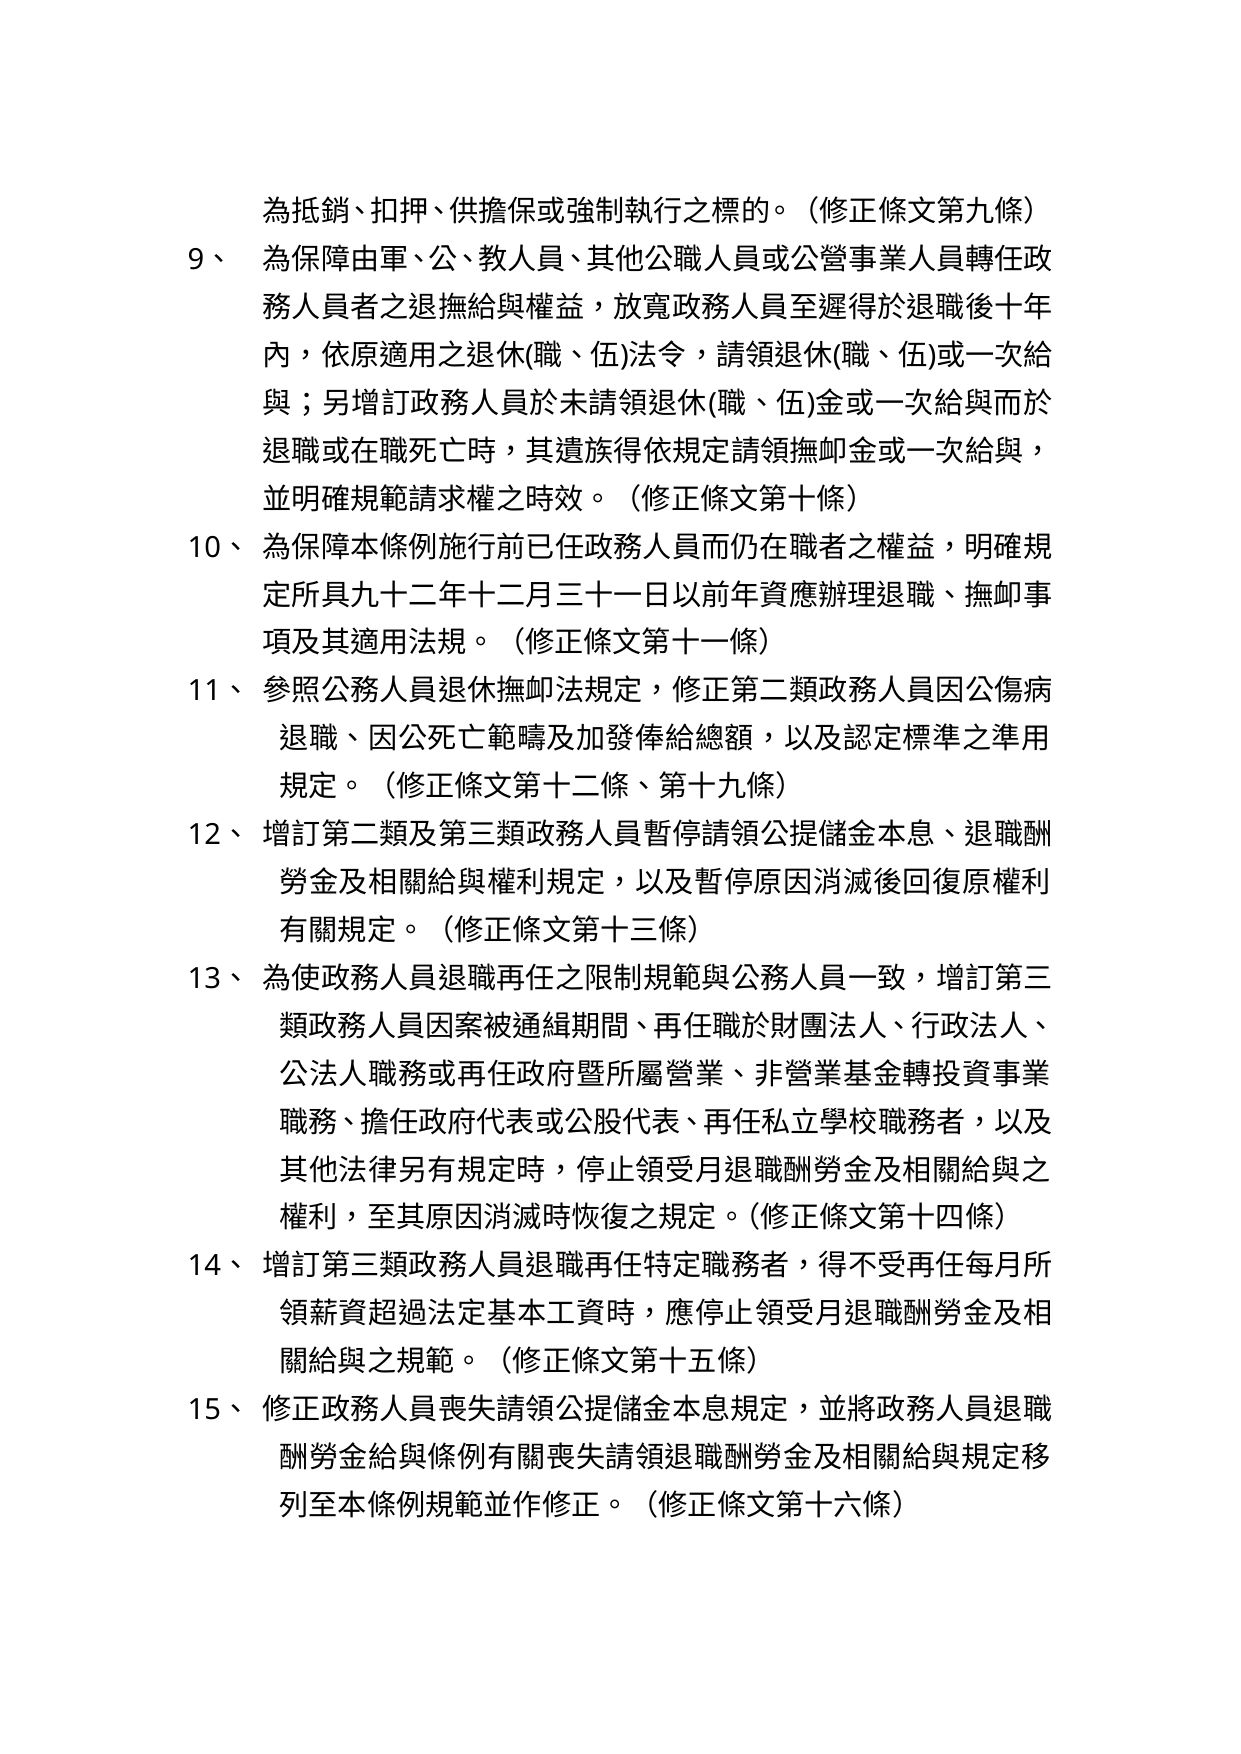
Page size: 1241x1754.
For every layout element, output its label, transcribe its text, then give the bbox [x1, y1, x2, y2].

list 為保障本條例施行前已任政務人員而仍在職者之權益，明確規定所具九十二年十二月三十一日以前年資應辦理退職、撫卹事項及其適用法規。（修正條文第十一條） [187, 519, 1053, 662]
list 為抵銷、扣押、供擔保或強制執行之標的。（修正條文第九條） [187, 183, 1053, 231]
list 增訂第三類政務人員退職再任特定職務者，得不受再任每月所領薪資超過法定基本工資時，應停止領受月退職酬勞金及相關給與之規範。（修正條文第十五條） [187, 1237, 1053, 1381]
list 為使政務人員退職再任之限制規範與公務人員一致，增訂第三類政務人員因案被通緝期間、再任職於財團法人、行政法人、公法人職務或再任政府暨所屬營業、非營業基金轉投資事業職務、擔任政府代表或公股代表、再任私立學校職務者，以及其他法律另有規定時，停止領受月退職酬勞金及相關給與之權利，至其原因消滅時恢復之規定。（修正條文第十四條） [187, 950, 1053, 1237]
list 為保障由軍、公、教人員、其他公職人員或公營事業人員轉任政務人員者之退撫給與權益，放寬政務人員至遲得於退職後十年內，依原適用之退休(職、伍)法令，請領退休(職、伍)或一次給與；另增訂政務人員於未請領退休(職、伍)金或一次給與而於退職或在職死亡時，其遺族得依規定請領撫卹金或一次給與，並明確規範請求權之時效。（修正條文第十條） [187, 231, 1053, 519]
list 增訂第二類及第三類政務人員暫停請領公提儲金本息、退職酬勞金及相關給與權利規定，以及暫停原因消滅後回復原權利有關規定。（修正條文第十三條） [187, 806, 1053, 950]
list 參照公務人員退休撫卹法規定，修正第二類政務人員因公傷病退職、因公死亡範疇及加發俸給總額，以及認定標準之準用規定。（修正條文第十二條、第十九條） [187, 662, 1053, 806]
list 修正政務人員喪失請領公提儲金本息規定，並將政務人員退職酬勞金給與條例有關喪失請領退職酬勞金及相關給與規定移列至本條例規範並作修正。（修正條文第十六條） [187, 1381, 1053, 1525]
